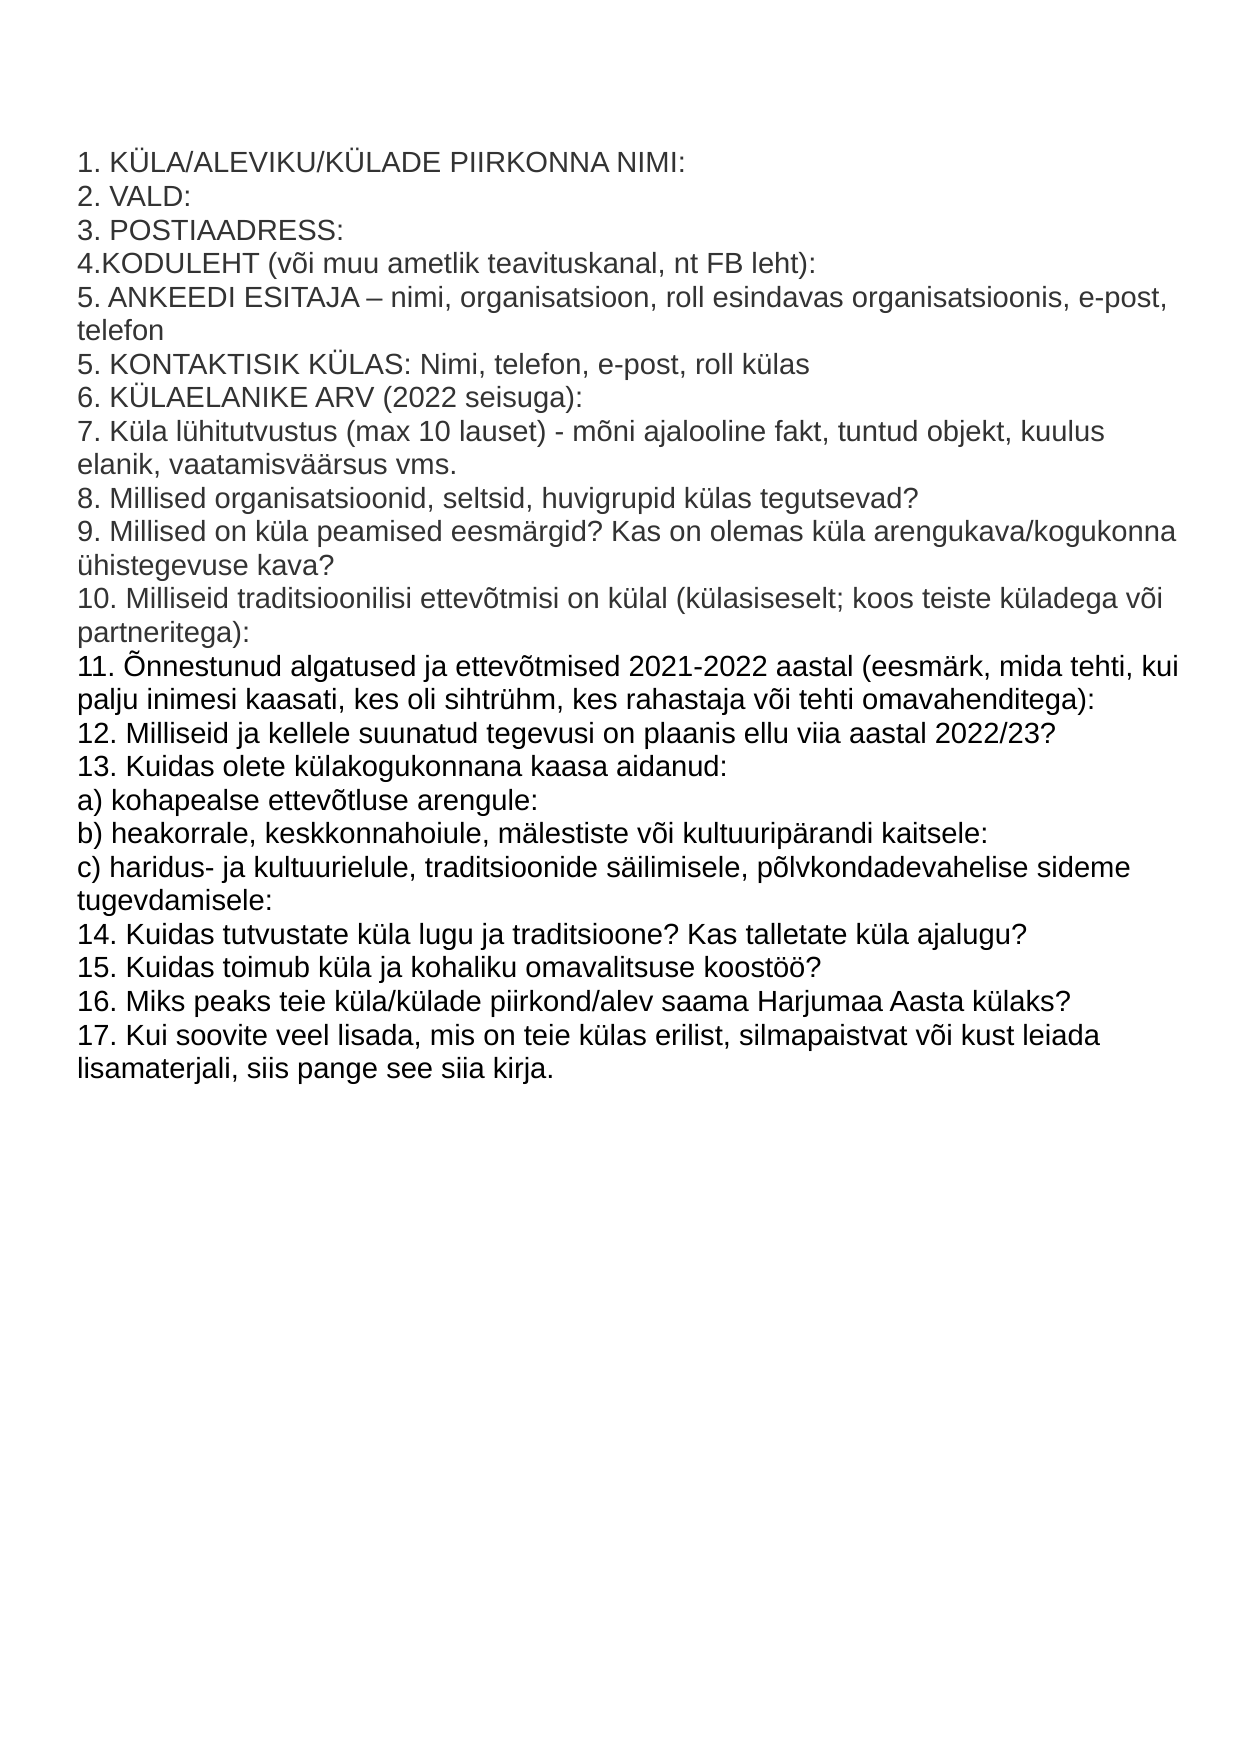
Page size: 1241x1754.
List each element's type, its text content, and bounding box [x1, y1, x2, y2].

list 1. KÜLA/ALEVIKU/KÜLADE PIIRKONNA NIMI: 2. VALD: 3. POSTIAADRESS: 4.KODULEHT (või muu ametlik teavituskanal, nt FB leht): 5. ANKEEDI ESITAJA – nimi, organisatsioon, roll esindavas organisatsioonis, e-post, telefon 5. KONTAKTISIK KÜLAS: Nimi, telefon, e-post, roll külas 6. KÜLAELANIKE ARV (2022 seisuga): 7. Küla lühitutvustus (max 10 lauset) - mõni ajalooline fakt, tuntud objekt, kuulus elanik, vaatamisväärsus vms. 8. Millised organisatsioonid, seltsid, huvigrupid külas tegutsevad? 9. Millised on küla peamised eesmärgid? Kas on olemas küla arengukava/kogukonna ühistegevuse kava? 10. Milliseid traditsioonilisi ettevõtmisi on külal (külasiseselt; koos teiste küladega või partneritega): 11. Õnnestunud algatused ja ettevõtmised 2021-2022 aastal (eesmärk, mida tehti, kui palju inimesi kaasati, kes oli sihtrühm, kes rahastaja või tehti omavahenditega): 12. Milliseid ja kellele suunatud tegevusi on plaanis ellu viia aastal 2022/23? 13. Kuidas olete külakogukonnana kaasa aidanud: a) kohapealse ettevõtluse arengule: b) heakorrale, keskkonnahoiule, mälestiste või kultuuripärandi kaitsele: c) haridus- ja kultuurielule, traditsioonide säilimisele, põlvkondadevahelise sideme tugevdamisele: 14. Kuidas tutvustate küla lugu ja traditsioone? Kas talletate küla ajalugu? 15. Kuidas toimub küla ja kohaliku omavalitsuse koostöö? 16. Miks peaks teie küla/külade piirkond/alev saama Harjumaa Aasta külaks? 17. Kui soovite veel lisada, mis on teie külas erilist, silmapaistvat või kust leiada lisamaterjali, siis pange see siia kirja. [77, 146, 1187, 1085]
